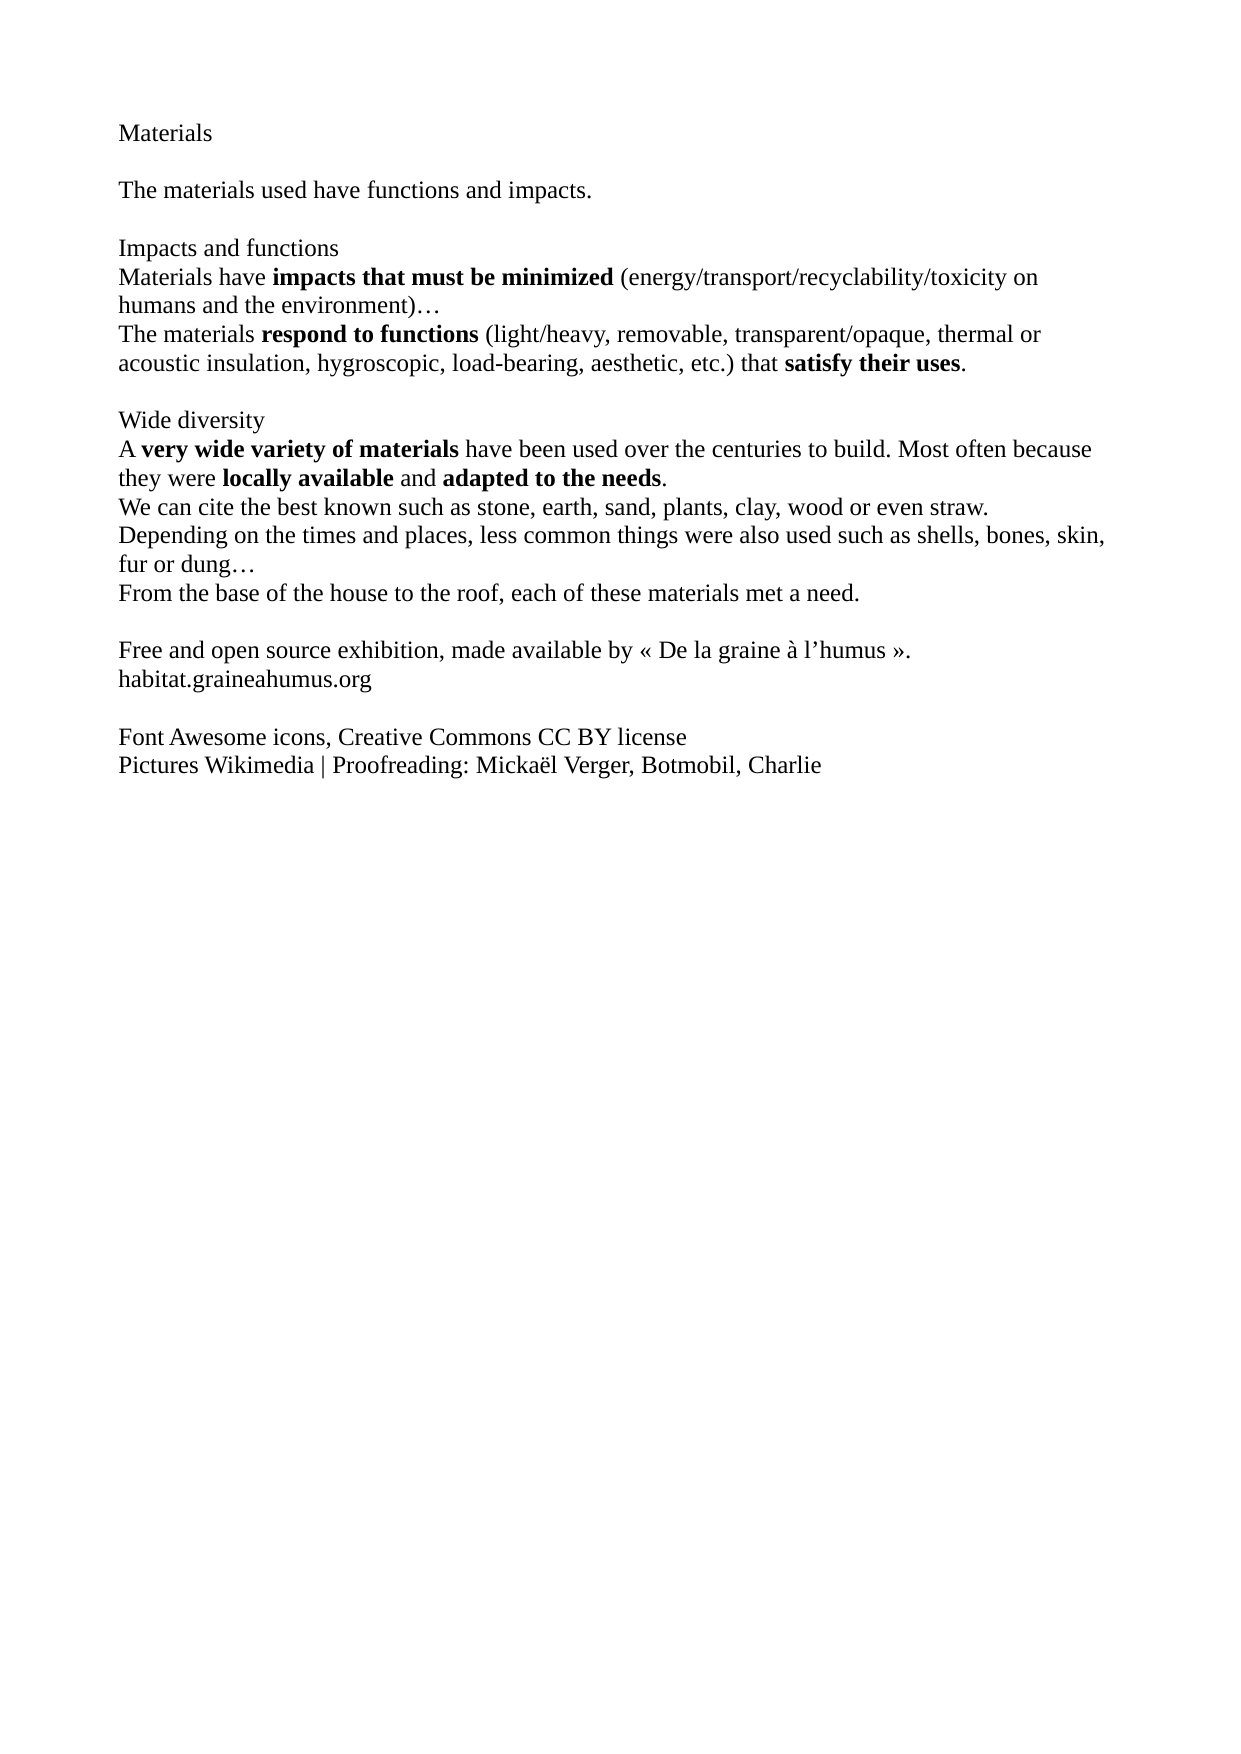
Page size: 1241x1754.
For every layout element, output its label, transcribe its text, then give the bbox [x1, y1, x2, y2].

text Materials [118, 118, 1122, 147]
text Free and open source exhibition, made available by « De la graine à l’humus ». [118, 636, 1122, 664]
text Wide diversity [118, 406, 1122, 434]
text Impacts and functions [118, 233, 1122, 262]
text Depending on the times and places, less common things were also used such as shells, bones, skin, fur or dung… [118, 521, 1122, 578]
text Pictures Wikimedia | Proofreading: Mickaël Verger, Botmobil, Charlie [118, 751, 1122, 779]
text The materials used have functions and impacts. [118, 176, 1122, 204]
text From the base of the house to the roof, each of these materials met a need. [118, 578, 1122, 607]
text Materials have impacts that must be minimized (energy/transport/recyclability/toxicity on humans and the environment)… [118, 262, 1122, 319]
text habitat.graineahumus.org [118, 664, 1122, 693]
text A very wide variety of materials have been used over the centuries to build. Most often because they were locally available and adapted to the needs. [118, 434, 1122, 492]
text The materials respond to functions (light/heavy, removable, transparent/opaque, thermal or acoustic insulation, hygroscopic, load-bearing, aesthetic, etc.) that satisfy their uses. [118, 319, 1122, 377]
text Font Awesome icons, Creative Commons CC BY license [118, 722, 1122, 751]
text We can cite the best known such as stone, earth, sand, plants, clay, wood or even straw. [118, 492, 1122, 521]
